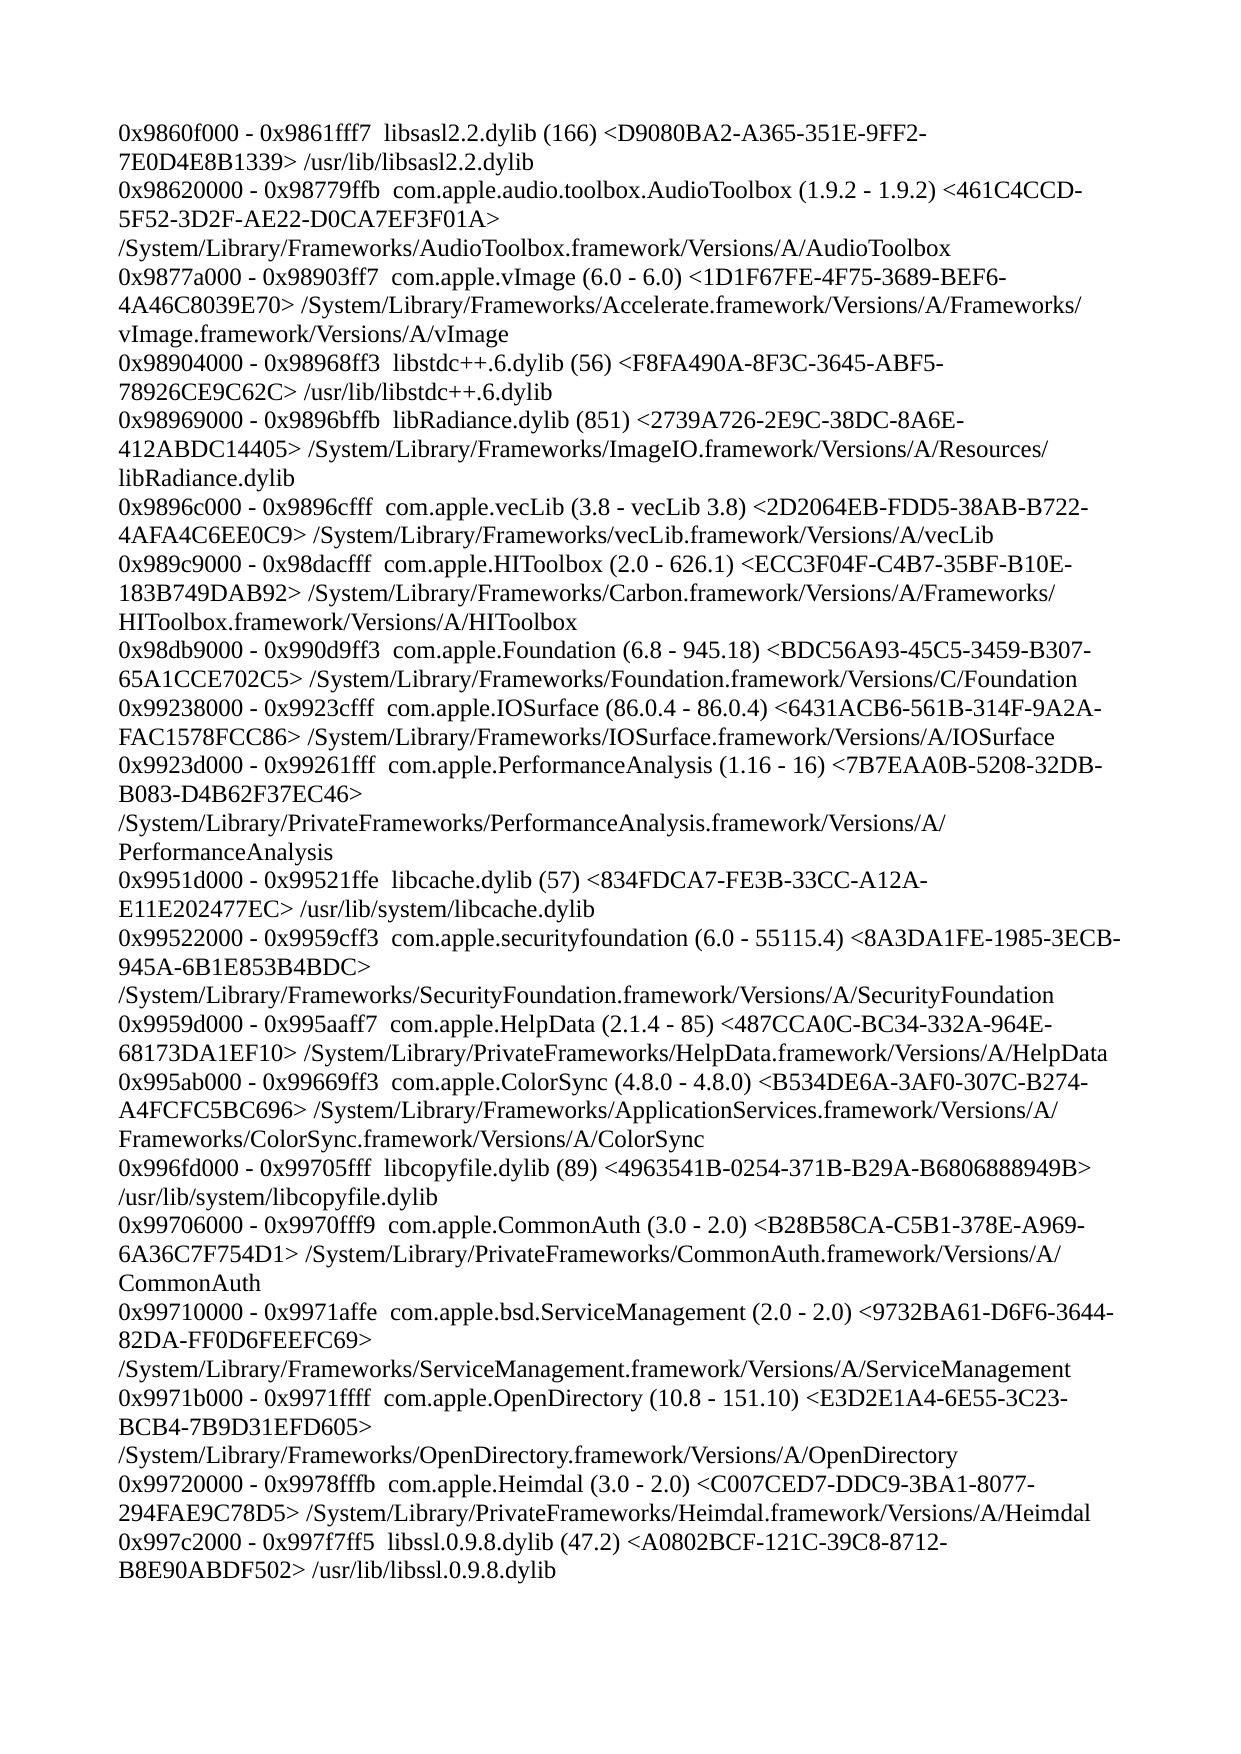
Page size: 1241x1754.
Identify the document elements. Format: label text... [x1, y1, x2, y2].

text 0x99720000 - 0x9978fffb com.apple.Heimdal (3.0 - 2.0) <C007CED7-DDC9-3BA1-8077-294FAE9C78D5> /System/Library/PrivateFrameworks/Heimdal.framework/Versions/A/Heimdal [118, 1469, 1122, 1527]
text 0x9971b000 - 0x9971ffff com.apple.OpenDirectory (10.8 - 151.10) <E3D2E1A4-6E55-3C23-BCB4-7B9D31EFD605> /System/Library/Frameworks/OpenDirectory.framework/Versions/A/OpenDirectory [118, 1383, 1122, 1469]
text 0x9860f000 - 0x9861fff7 libsasl2.2.dylib (166) <D9080BA2-A365-351E-9FF2-7E0D4E8B1339> /usr/lib/libsasl2.2.dylib [118, 118, 1122, 176]
text 0x98904000 - 0x98968ff3 libstdc++.6.dylib (56) <F8FA490A-8F3C-3645-ABF5-78926CE9C62C> /usr/lib/libstdc++.6.dylib [118, 348, 1122, 406]
text 0x989c9000 - 0x98dacfff com.apple.HIToolbox (2.0 - 626.1) <ECC3F04F-C4B7-35BF-B10E-183B749DAB92> /System/Library/Frameworks/Carbon.framework/Versions/A/Frameworks/HIToolbox.framework/Versions/A/HIToolbox [118, 549, 1122, 636]
text 0x995ab000 - 0x99669ff3 com.apple.ColorSync (4.8.0 - 4.8.0) <B534DE6A-3AF0-307C-B274-A4FCFC5BC696> /System/Library/Frameworks/ApplicationServices.framework/Versions/A/Frameworks/ColorSync.framework/Versions/A/ColorSync [118, 1067, 1122, 1153]
text 0x98969000 - 0x9896bffb libRadiance.dylib (851) <2739A726-2E9C-38DC-8A6E-412ABDC14405> /System/Library/Frameworks/ImageIO.framework/Versions/A/Resources/libRadiance.dylib [118, 406, 1122, 492]
text 0x9959d000 - 0x995aaff7 com.apple.HelpData (2.1.4 - 85) <487CCA0C-BC34-332A-964E-68173DA1EF10> /System/Library/PrivateFrameworks/HelpData.framework/Versions/A/HelpData [118, 1009, 1122, 1067]
text 0x99706000 - 0x9970fff9 com.apple.CommonAuth (3.0 - 2.0) <B28B58CA-C5B1-378E-A969-6A36C7F754D1> /System/Library/PrivateFrameworks/CommonAuth.framework/Versions/A/CommonAuth [118, 1211, 1122, 1297]
text 0x9877a000 - 0x98903ff7 com.apple.vImage (6.0 - 6.0) <1D1F67FE-4F75-3689-BEF6-4A46C8039E70> /System/Library/Frameworks/Accelerate.framework/Versions/A/Frameworks/vImage.framework/Versions/A/vImage [118, 262, 1122, 348]
text 0x9923d000 - 0x99261fff com.apple.PerformanceAnalysis (1.16 - 16) <7B7EAA0B-5208-32DB-B083-D4B62F37EC46> /System/Library/PrivateFrameworks/PerformanceAnalysis.framework/Versions/A/PerformanceAnalysis [118, 751, 1122, 866]
text 0x9896c000 - 0x9896cfff com.apple.vecLib (3.8 - vecLib 3.8) <2D2064EB-FDD5-38AB-B722-4AFA4C6EE0C9> /System/Library/Frameworks/vecLib.framework/Versions/A/vecLib [118, 492, 1122, 549]
text 0x997c2000 - 0x997f7ff5 libssl.0.9.8.dylib (47.2) <A0802BCF-121C-39C8-8712-B8E90ABDF502> /usr/lib/libssl.0.9.8.dylib [118, 1527, 1122, 1584]
text 0x98620000 - 0x98779ffb com.apple.audio.toolbox.AudioToolbox (1.9.2 - 1.9.2) <461C4CCD-5F52-3D2F-AE22-D0CA7EF3F01A> /System/Library/Frameworks/AudioToolbox.framework/Versions/A/AudioToolbox [118, 176, 1122, 262]
text 0x996fd000 - 0x99705fff libcopyfile.dylib (89) <4963541B-0254-371B-B29A-B6806888949B> /usr/lib/system/libcopyfile.dylib [118, 1153, 1122, 1211]
text 0x98db9000 - 0x990d9ff3 com.apple.Foundation (6.8 - 945.18) <BDC56A93-45C5-3459-B307-65A1CCE702C5> /System/Library/Frameworks/Foundation.framework/Versions/C/Foundation [118, 636, 1122, 693]
text 0x9951d000 - 0x99521ffe libcache.dylib (57) <834FDCA7-FE3B-33CC-A12A-E11E202477EC> /usr/lib/system/libcache.dylib [118, 866, 1122, 923]
text 0x99238000 - 0x9923cfff com.apple.IOSurface (86.0.4 - 86.0.4) <6431ACB6-561B-314F-9A2A-FAC1578FCC86> /System/Library/Frameworks/IOSurface.framework/Versions/A/IOSurface [118, 693, 1122, 751]
text 0x99522000 - 0x9959cff3 com.apple.securityfoundation (6.0 - 55115.4) <8A3DA1FE-1985-3ECB-945A-6B1E853B4BDC> /System/Library/Frameworks/SecurityFoundation.framework/Versions/A/SecurityFoundation [118, 923, 1122, 1009]
text 0x99710000 - 0x9971affe com.apple.bsd.ServiceManagement (2.0 - 2.0) <9732BA61-D6F6-3644-82DA-FF0D6FEEFC69> /System/Library/Frameworks/ServiceManagement.framework/Versions/A/ServiceManagement [118, 1297, 1122, 1383]
